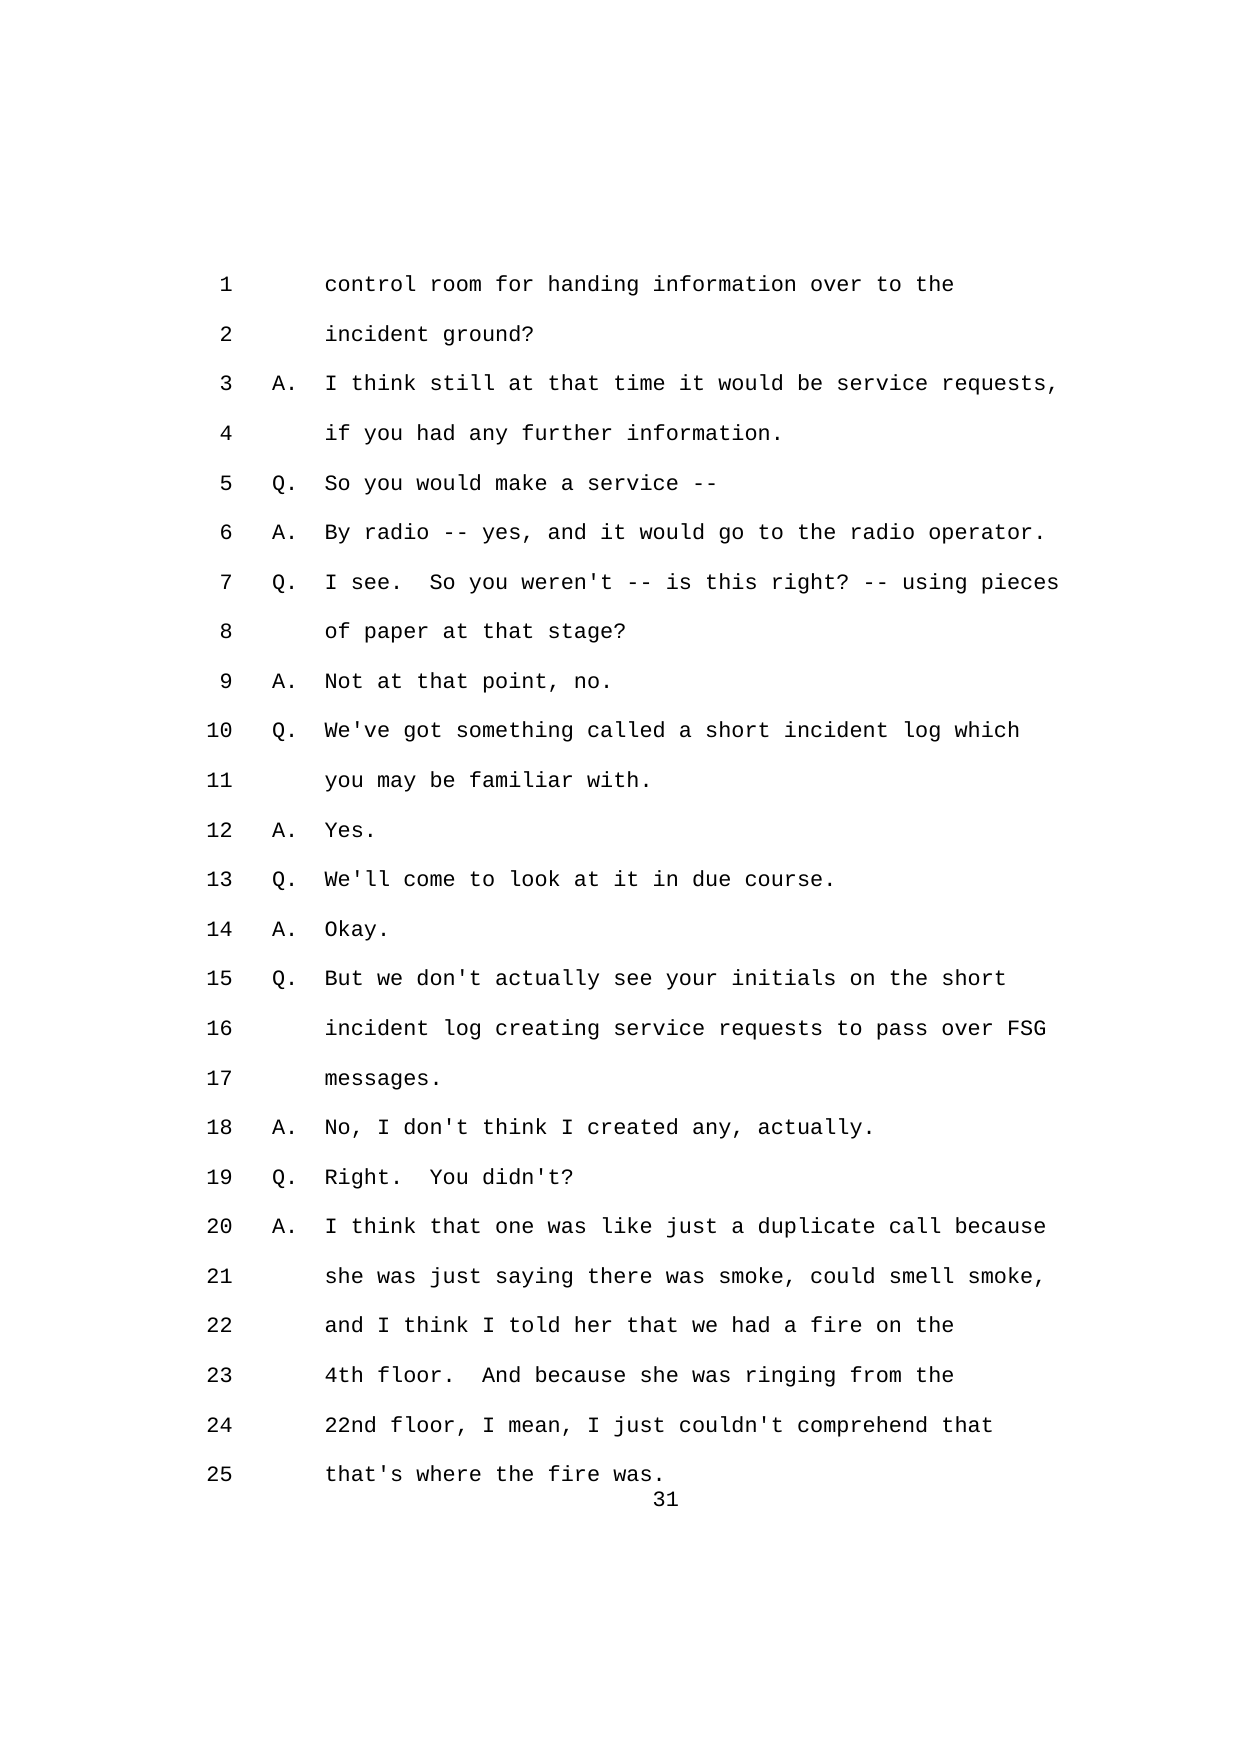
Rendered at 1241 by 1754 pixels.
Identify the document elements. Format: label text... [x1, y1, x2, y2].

text 7 Q. I see. So you weren't -- is this right? -- using pieces [75, 571, 1165, 596]
text 23 4th floor. And because she was ringing from the [75, 1364, 1165, 1389]
text 17 messages. [75, 1067, 1165, 1091]
text 20 A. I think that one was like just a duplicate call because [75, 1215, 1165, 1240]
text 2 incident ground? [75, 323, 1165, 348]
text 18 A. No, I don't think I created any, actually. [75, 1116, 1165, 1141]
text 14 A. Okay. [75, 918, 1165, 943]
text 10 Q. We've got something called a short incident log which [75, 719, 1165, 744]
text 21 she was just saying there was smoke, could smell smoke, [75, 1265, 1165, 1290]
text 1 control room for handing information over to the [75, 273, 1165, 298]
text 31 [75, 1488, 1165, 1513]
text 11 you may be familiar with. [75, 769, 1165, 794]
text 12 A. Yes. [75, 819, 1165, 843]
text 16 incident log creating service requests to pass over FSG [75, 1017, 1165, 1042]
text 6 A. By radio -- yes, and it would go to the radio operator. [75, 521, 1165, 546]
text 19 Q. Right. You didn't? [75, 1166, 1165, 1191]
text 9 A. Not at that point, no. [75, 670, 1165, 695]
text 5 Q. So you would make a service -- [75, 472, 1165, 496]
text 25 that's where the fire was. [75, 1463, 1165, 1488]
text 15 Q. But we don't actually see your initials on the short [75, 967, 1165, 992]
text 24 22nd floor, I mean, I just couldn't comprehend that [75, 1414, 1165, 1438]
text 4 if you had any further information. [75, 422, 1165, 447]
text 8 of paper at that stage? [75, 620, 1165, 645]
text 13 Q. We'll come to look at it in due course. [75, 868, 1165, 893]
text 3 A. I think still at that time it would be service requests, [75, 372, 1165, 397]
text 22 and I think I told her that we had a fire on the [75, 1314, 1165, 1339]
